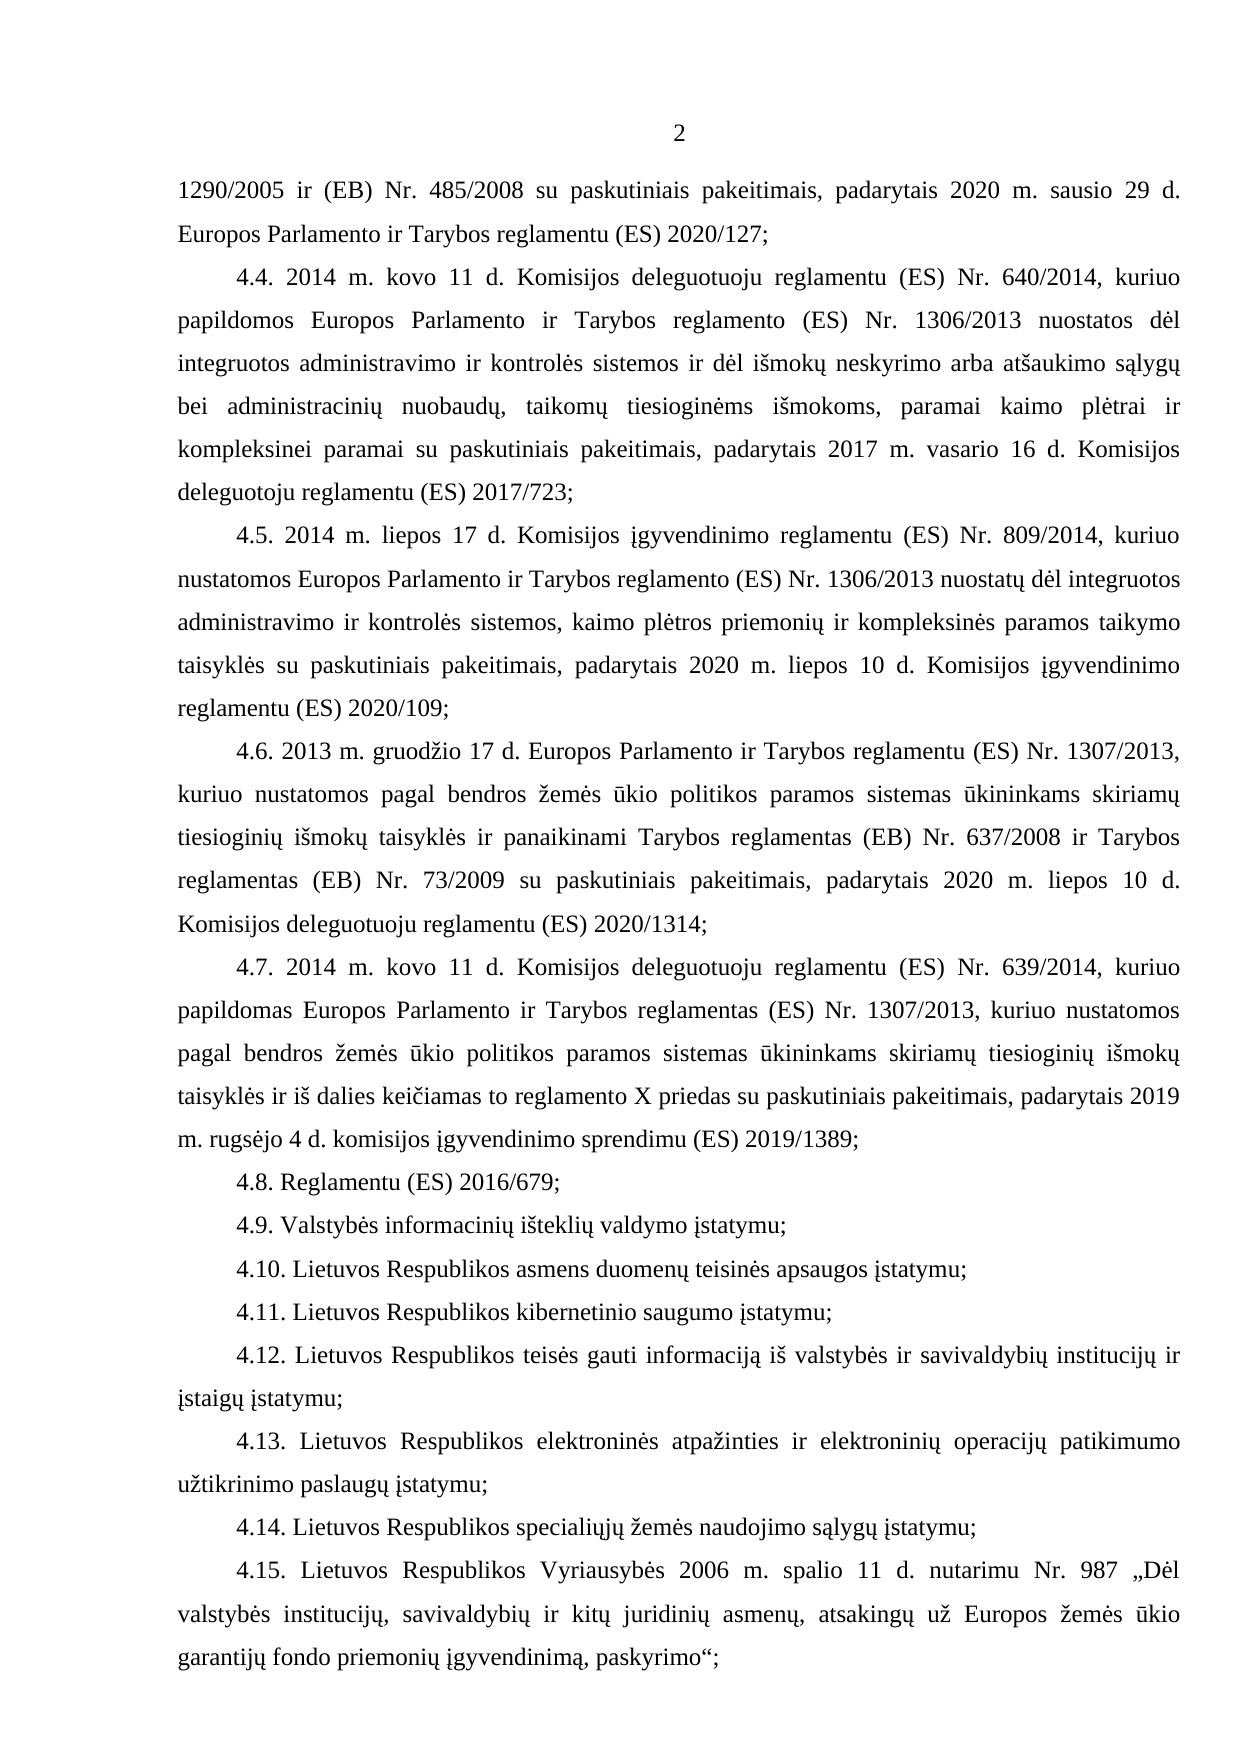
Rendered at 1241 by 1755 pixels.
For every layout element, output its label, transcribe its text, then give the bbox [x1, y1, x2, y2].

text 4.12. Lietuvos Respublikos teisės gauti informaciją iš valstybės ir savivaldybių institucijų ir įstaigų įstatymu; [177, 1340, 1181, 1412]
text 4.7. 2014 m. kovo 11 d. Komisijos deleguotuoju reglamentu (ES) Nr. 639/2014, kuriuo papildomas Europos Parlamento ir Tarybos reglamentas (ES) Nr. 1307/2013, kuriuo nustatomos pagal bendros žemės ūkio politikos paramos sistemas ūkininkams skiriamų tiesioginių išmokų taisyklės ir iš dalies keičiamas to reglamento X priedas su paskutiniais pakeitimais, padarytais 2019 m. rugsėjo 4 d. komisijos įgyvendinimo sprendimu (ES) 2019/1389; [177, 952, 1181, 1153]
text 4.11. Lietuvos Respublikos kibernetinio saugumo įstatymu; [177, 1297, 1181, 1326]
text 4.13. Lietuvos Respublikos elektroninės atpažinties ir elektroninių operacijų patikimumo užtikrinimo paslaugų įstatymu; [177, 1426, 1181, 1498]
text 4.8. Reglamentu (ES) 2016/679; [177, 1167, 1181, 1196]
text 1290/2005 ir (EB) Nr. 485/2008 su paskutiniais pakeitimais, padarytais 2020 m. sausio 29 d. Europos Parlamento ir Tarybos reglamentu (ES) 2020/127; [177, 176, 1181, 247]
text 4.6. 2013 m. gruodžio 17 d. Europos Parlamento ir Tarybos reglamentu (ES) Nr. 1307/2013, kuriuo nustatomos pagal bendros žemės ūkio politikos paramos sistemas ūkininkams skiriamų tiesioginių išmokų taisyklės ir panaikinami Tarybos reglamentas (EB) Nr. 637/2008 ir Tarybos reglamentas (EB) Nr. 73/2009 su paskutiniais pakeitimais, padarytais 2020 m. liepos 10 d. Komisijos deleguotuoju reglamentu (ES) 2020/1314; [177, 736, 1181, 937]
text 4.15. Lietuvos Respublikos Vyriausybės 2006 m. spalio 11 d. nutarimu Nr. 987 „Dėl valstybės institucijų, savivaldybių ir kitų juridinių asmenų, atsakingų už Europos žemės ūkio garantijų fondo priemonių įgyvendinimą, paskyrimo“; [177, 1556, 1181, 1671]
text 4.14. Lietuvos Respublikos specialiųjų žemės naudojimo sąlygų įstatymu; [177, 1512, 1181, 1541]
text 4.5. 2014 m. liepos 17 d. Komisijos įgyvendinimo reglamentu (ES) Nr. 809/2014, kuriuo nustatomos Europos Parlamento ir Tarybos reglamento (ES) Nr. 1306/2013 nuostatų dėl integruotos administravimo ir kontrolės sistemos, kaimo plėtros priemonių ir kompleksinės paramos taikymo taisyklės su paskutiniais pakeitimais, padarytais 2020 m. liepos 10 d. Komisijos įgyvendinimo reglamentu (ES) 2020/109; [177, 521, 1181, 722]
text 4.9. Valstybės informacinių išteklių valdymo įstatymu; [177, 1211, 1181, 1239]
text 4.4. 2014 m. kovo 11 d. Komisijos deleguotuoju reglamentu (ES) Nr. 640/2014, kuriuo papildomos Europos Parlamento ir Tarybos reglamento (ES) Nr. 1306/2013 nuostatos dėl integruotos administravimo ir kontrolės sistemos ir dėl išmokų neskyrimo arba atšaukimo sąlygų bei administracinių nuobaudų, taikomų tiesioginėms išmokoms, paramai kaimo plėtrai ir kompleksinei paramai su paskutiniais pakeitimais, padarytais 2017 m. vasario 16 d. Komisijos deleguotoju reglamentu (ES) 2017/723; [177, 262, 1181, 506]
text 4.10. Lietuvos Respublikos asmens duomenų teisinės apsaugos įstatymu; [177, 1254, 1181, 1282]
